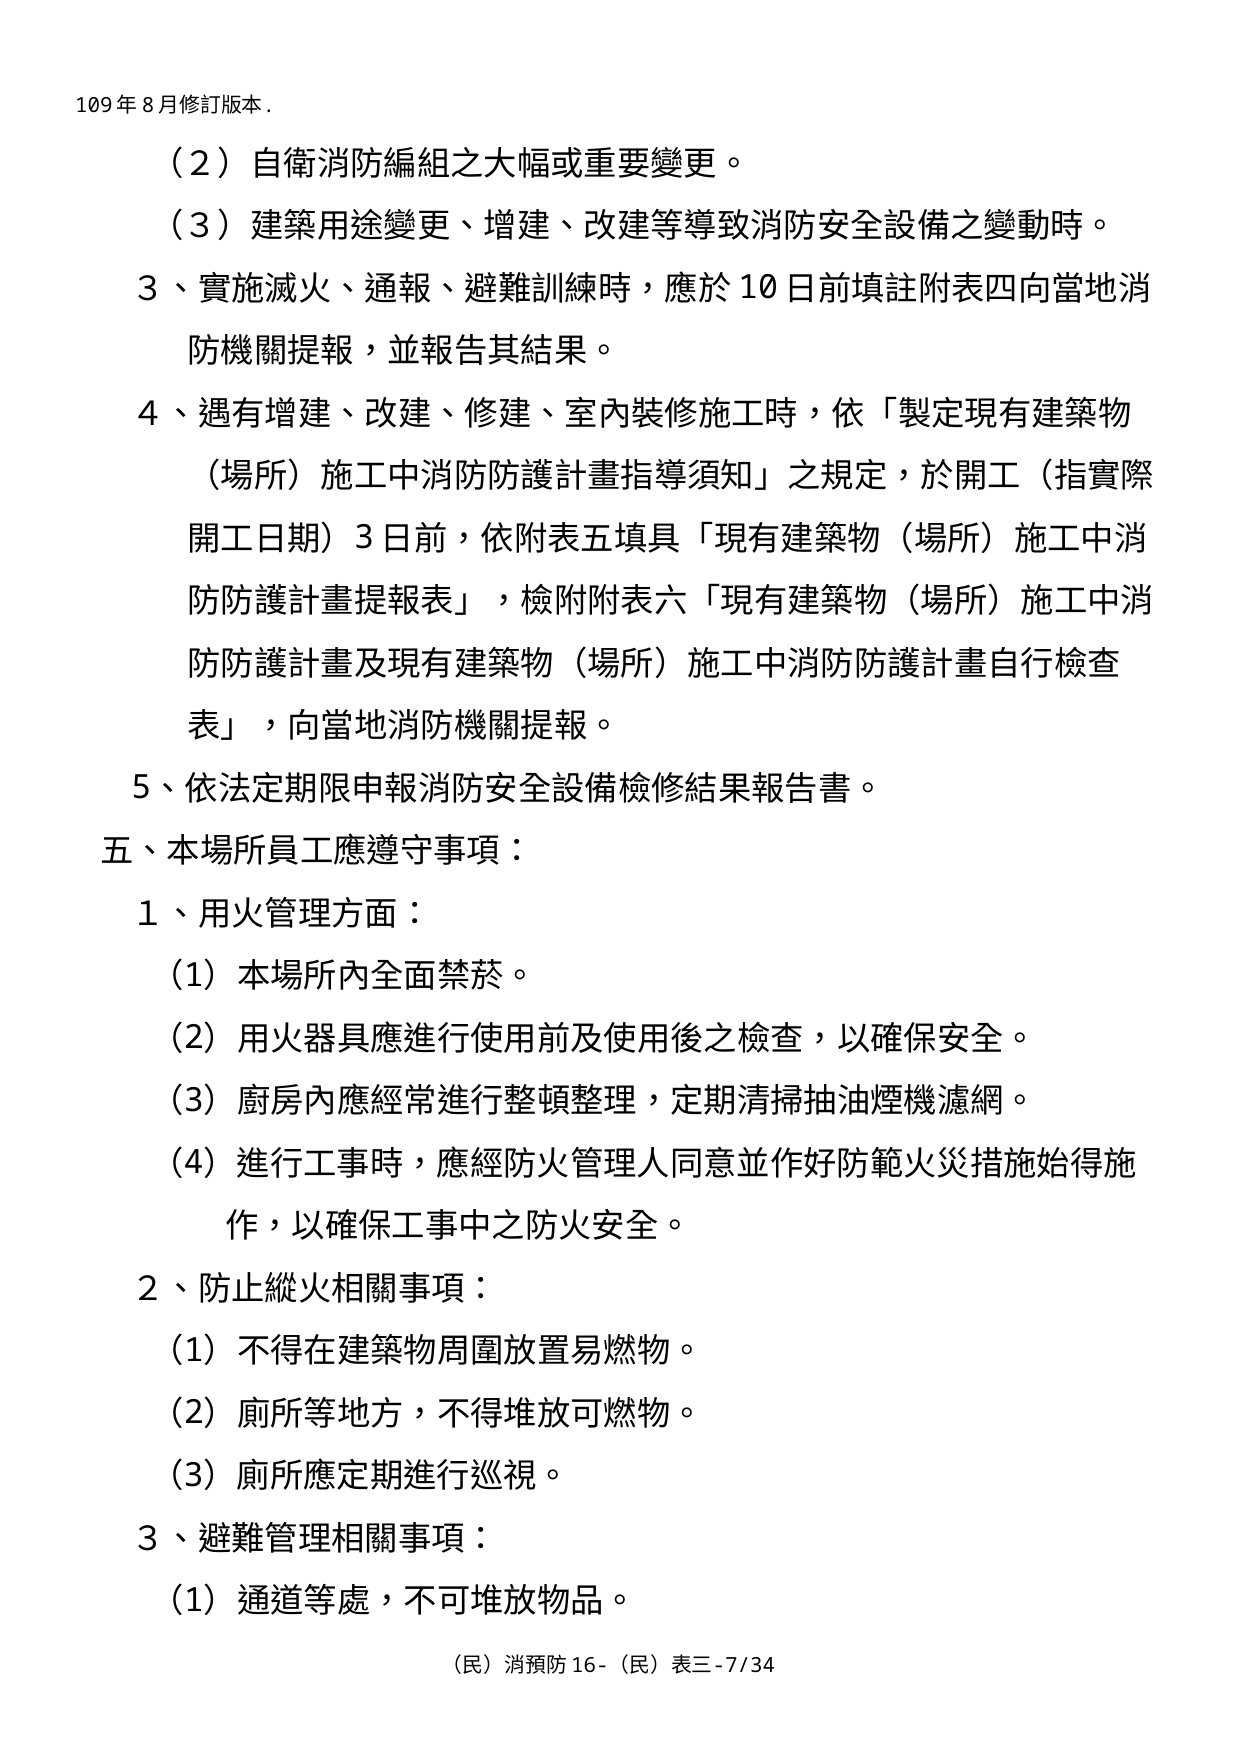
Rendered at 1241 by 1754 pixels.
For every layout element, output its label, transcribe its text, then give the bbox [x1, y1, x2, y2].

text （2）用火器具應進行使用前及使用後之檢查，以確保安全。 [150, 994, 1165, 1056]
text （3）廁所應定期進行巡視。 [150, 1431, 1165, 1494]
text ３、避難管理相關事項： [131, 1494, 1165, 1556]
text 5、依法定期限申報消防安全設備檢修結果報告書。 [131, 744, 1165, 806]
text ２、防止縱火相關事項： [131, 1244, 1165, 1306]
text 五、本場所員工應遵守事項： [100, 806, 1165, 869]
text （1）本場所內全面禁菸。 [150, 931, 1165, 994]
text （1）通道等處，不可堆放物品。 [150, 1556, 1165, 1619]
text （1）不得在建築物周圍放置易燃物。 [150, 1306, 1165, 1369]
text ３、實施滅火、通報、避難訓練時，應於10日前填註附表四向當地消防機關提報，並報告其結果。 [131, 244, 1165, 369]
text ４、遇有增建、改建、修建、室內裝修施工時，依「製定現有建築物（場所）施工中消防防護計畫指導須知」之規定，於開工（指實際開工日期）3日前，依附表五填具「現有建築物（場所）施工中消防防護計畫提報表」，檢附附表六「現有建築物（場所）施工中消防防護計畫及現有建築物（場所）施工中消防防護計畫自行檢查表」，向當地消防機關提報。 [131, 369, 1165, 744]
text （３）建築用途變更、增建、改建等導致消防安全設備之變動時。 [150, 181, 1165, 244]
text （2）廁所等地方，不得堆放可燃物。 [150, 1369, 1165, 1431]
text １、用火管理方面： [131, 869, 1165, 931]
text （3）廚房內應經常進行整頓整理，定期清掃抽油煙機濾網。 [150, 1056, 1165, 1119]
text （4）進行工事時，應經防火管理人同意並作好防範火災措施始得施作，以確保工事中之防火安全。 [150, 1119, 1165, 1244]
text （２）自衛消防編組之大幅或重要變更。 [150, 119, 1165, 181]
